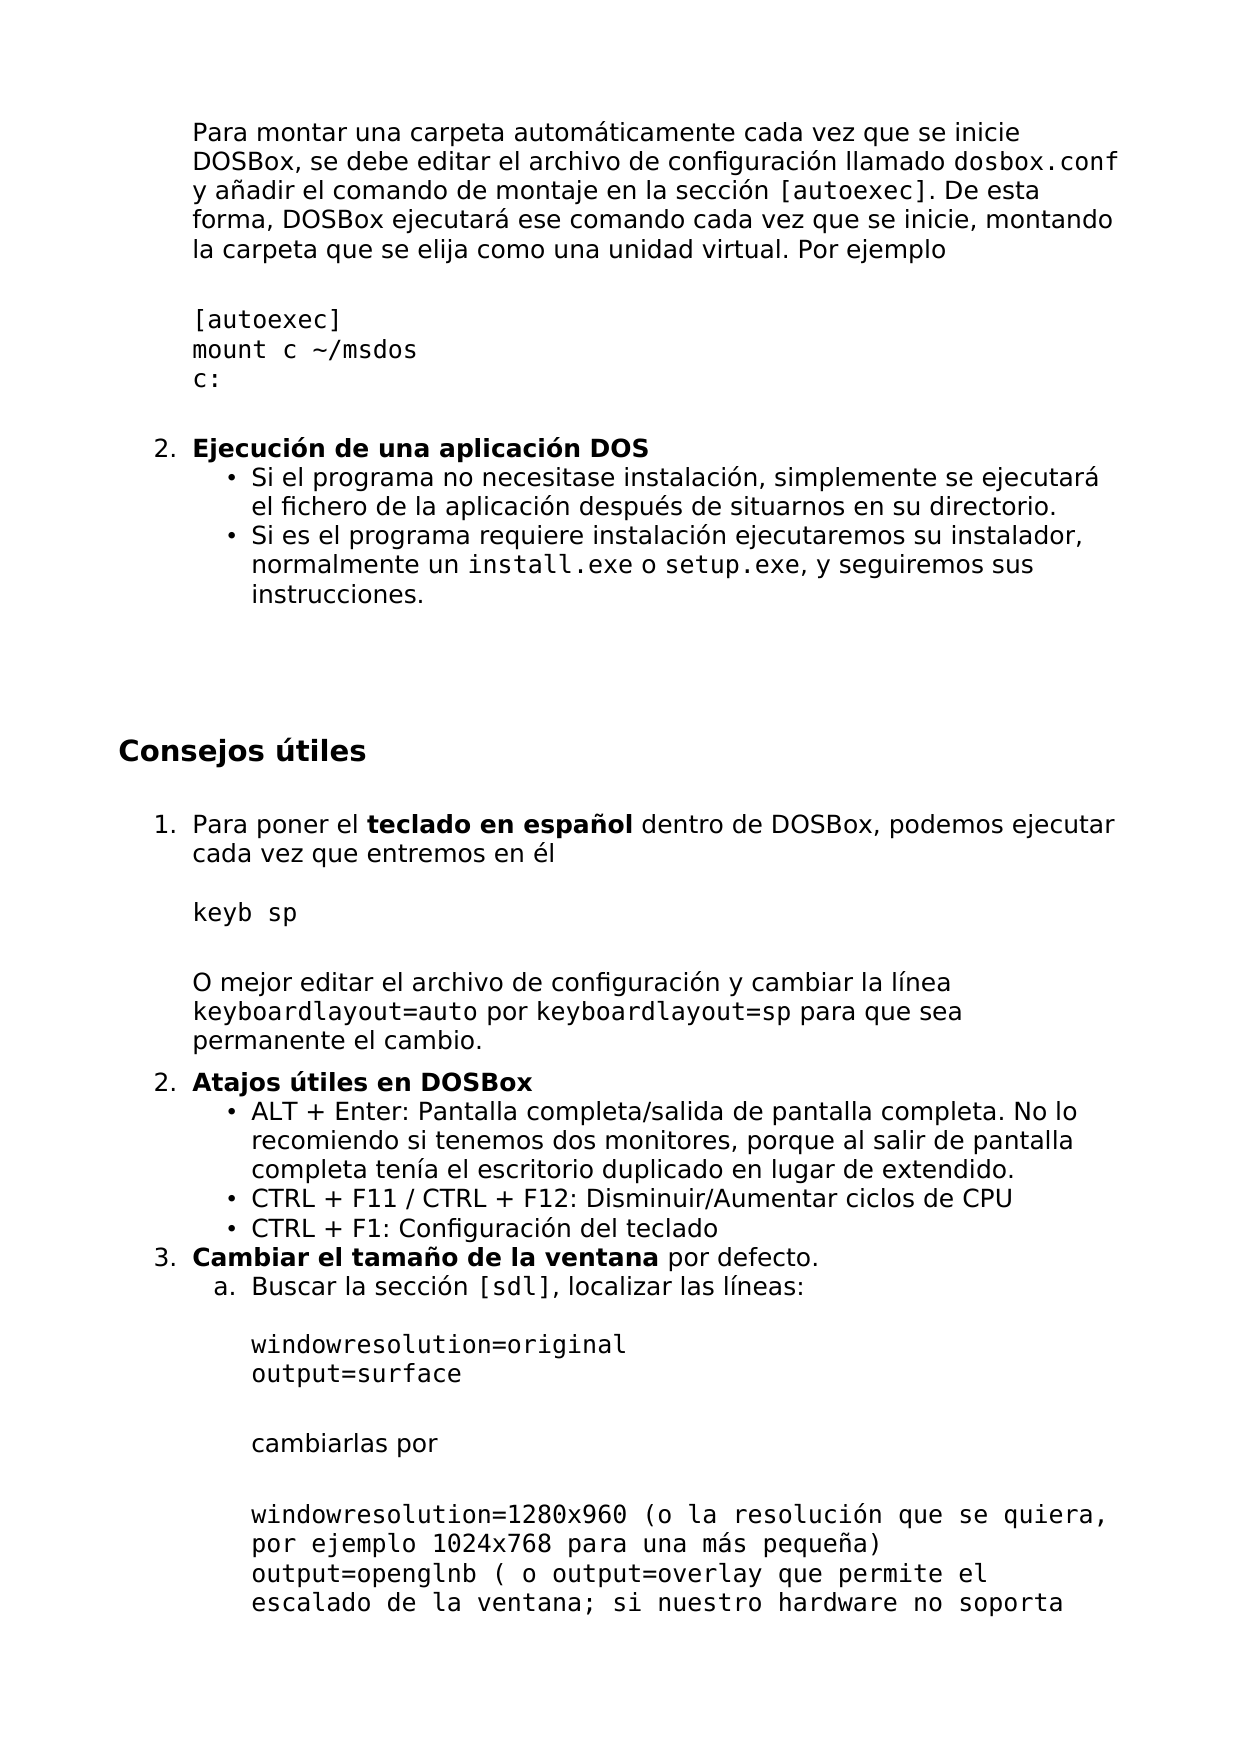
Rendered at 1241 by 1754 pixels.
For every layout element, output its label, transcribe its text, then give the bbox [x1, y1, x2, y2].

list ALT + Enter: Pantalla completa/salida de pantalla completa. No lo recomiendo si tenemos dos monitores, porque al salir de pantalla completa tenía el escritorio duplicado en lugar de extendido. [236, 1097, 1122, 1184]
list CTRL + F1: Configuración del teclado [236, 1214, 1122, 1243]
list Si el programa no necesitase instalación, simplemente se ejecutará el fichero de la aplicación después de situarnos en su directorio. [236, 463, 1122, 522]
list CTRL + F11 / CTRL + F12: Disminuir/Aumentar ciclos de CPU [236, 1184, 1122, 1214]
list Para montar una carpeta automáticamente cada vez que se inicie DOSBox, se debe editar el archivo de configuración llamado dosbox.conf y añadir el comando de montaje en la sección [autoexec]. De esta forma, DOSBox ejecutará ese comando cada vez que se inicie, montando la carpeta que se elija como una unidad virtual. Por ejemplo [177, 118, 1122, 264]
list Ejecución de una aplicación DOS [177, 434, 1122, 463]
list Si es el programa requiere instalación ejecutaremos su instalador, normalmente un install.exe o setup.exe, y seguiremos sus instrucciones. [236, 522, 1122, 609]
subtitle Consejos útiles [118, 734, 1122, 768]
list windowresolution=1280x960 (o la resolución que se quiera, por ejemplo 1024x768 para una más pequeña) output=openglnb ( o output=overlay que permite el escalado de la ventana; si nuestro hardware no soporta [236, 1471, 1122, 1617]
list cambiarlas por [236, 1430, 1122, 1459]
list O mejor editar el archivo de configuración y cambiar la línea keyboardlayout=auto por keyboardlayout=sp para que sea permanente el cambio. [177, 968, 1122, 1055]
list Buscar la sección [sdl], localizar las líneas: [236, 1272, 1122, 1301]
list Cambiar el tamaño de la ventana por defecto. [177, 1243, 1122, 1272]
list Para poner el teclado en español dentro de DOSBox, podemos ejecutar cada vez que entremos en él [177, 810, 1122, 869]
list Atajos útiles en DOSBox [177, 1068, 1122, 1097]
list keyb sp [177, 869, 1122, 956]
list [autoexec] mount c ~/msdos c: [177, 276, 1122, 422]
list windowresolution=original output=surface [236, 1301, 1122, 1418]
